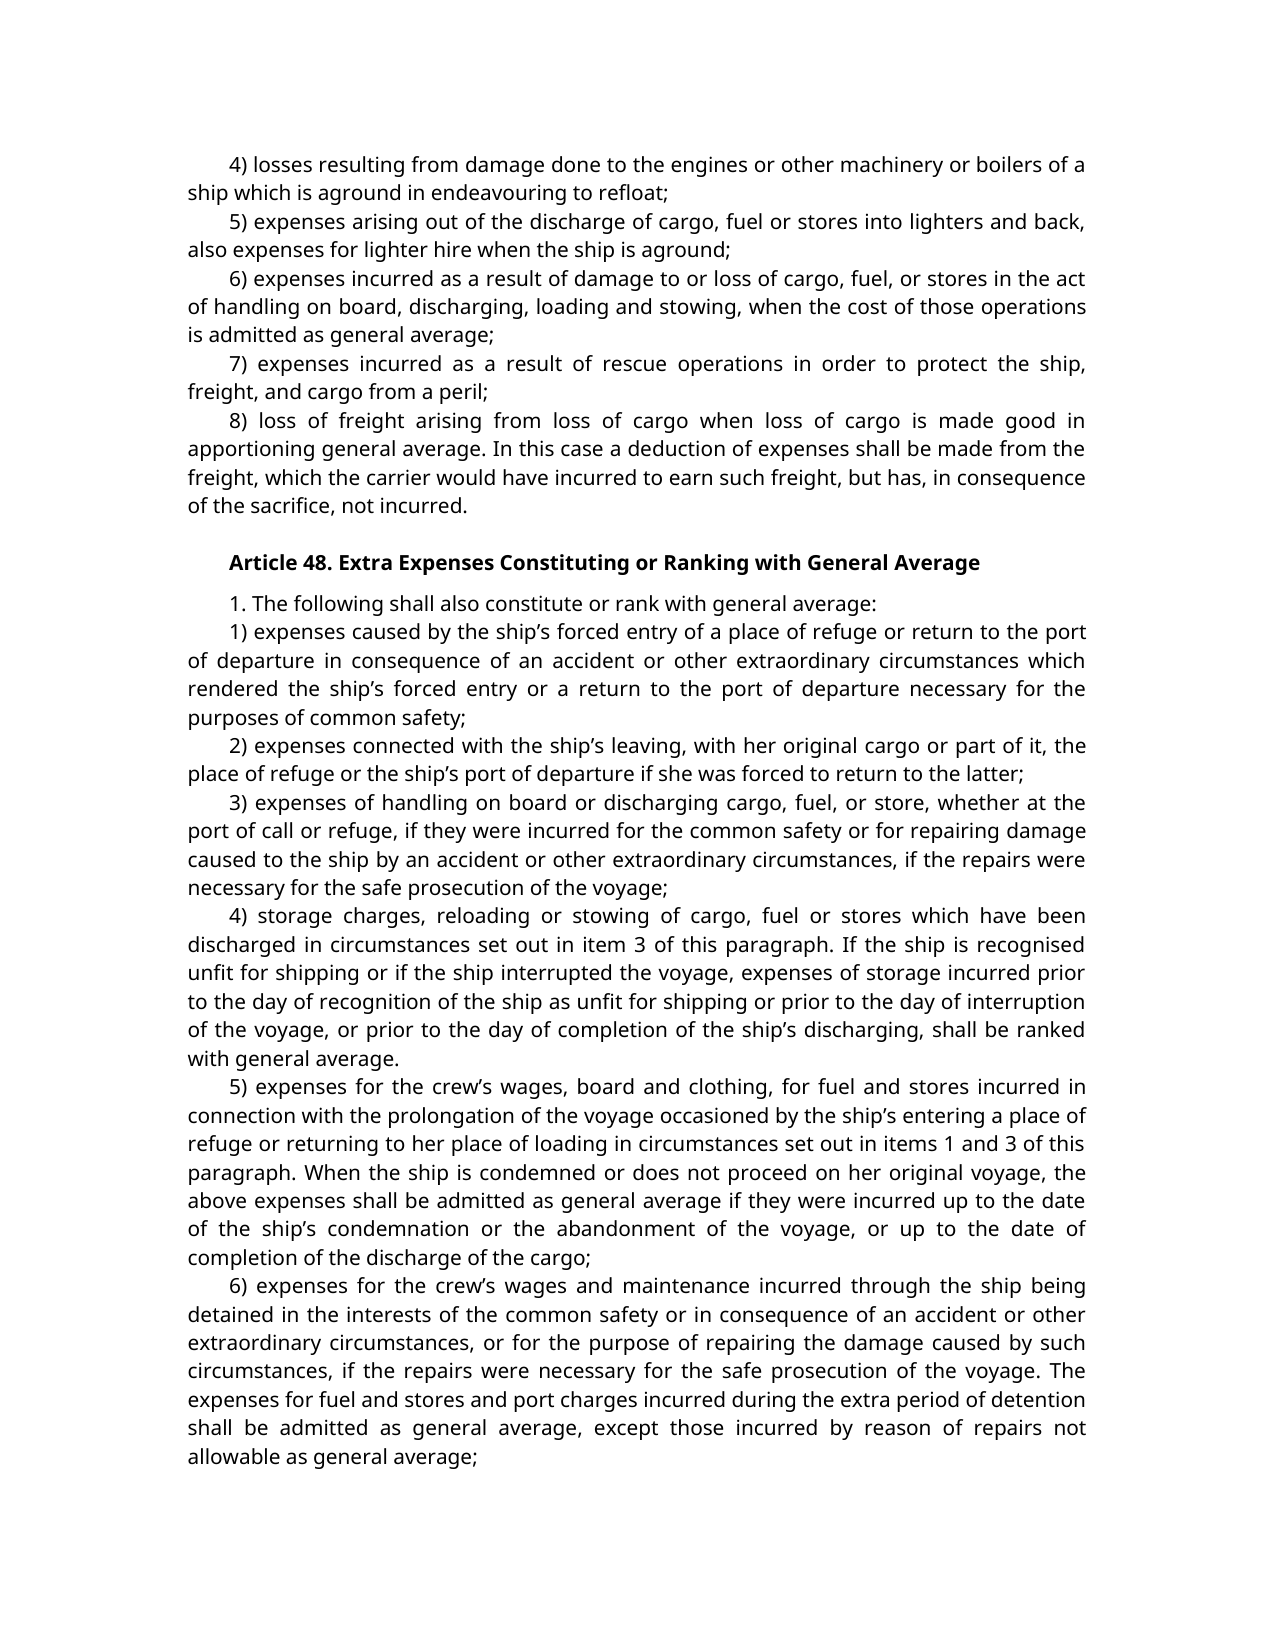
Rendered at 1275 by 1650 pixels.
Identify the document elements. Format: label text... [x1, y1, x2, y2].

text 2) expenses connected with the ship’s leaving, with her original cargo or part of it, the place of refuge or the ship’s port of departure if she was forced to return to the latter; [187, 731, 1087, 788]
text 7) expenses incurred as a result of rescue operations in order to protect the ship, freight, and cargo from a peril; [187, 349, 1087, 406]
text 8) loss of freight arising from loss of cargo when loss of cargo is made good in apportioning general average. In this case a deduction of expenses shall be made from the freight, which the carrier would have incurred to earn such freight, but has, in consequence of the sacrifice, not incurred. [187, 406, 1087, 520]
text 6) expenses for the crew’s wages and maintenance incurred through the ship being detained in the interests of the common safety or in consequence of an accident or other extraordinary circumstances, or for the purpose of repairing the damage caused by such circumstances, if the repairs were necessary for the safe prosecution of the voyage. The expenses for fuel and stores and port charges incurred during the extra period of detention shall be admitted as general average, except those incurred by reason of repairs not allowable as general average; [187, 1271, 1087, 1470]
text Article 48. Extra Expenses Constituting or Ranking with General Average [187, 548, 1087, 577]
text 4) losses resulting from damage done to the engines or other machinery or boilers of a ship which is aground in endeavouring to refloat; [187, 150, 1087, 207]
text 1) expenses caused by the ship’s forced entry of a place of refuge or return to the port of departure in consequence of an accident or other extraordinary circumstances which rendered the ship’s forced entry or a return to the port of departure necessary for the purposes of common safety; [187, 617, 1087, 731]
text 4) storage charges, reloading or stowing of cargo, fuel or stores which have been discharged in circumstances set out in item 3 of this paragraph. If the ship is recognised unfit for shipping or if the ship interrupted the voyage, expenses of storage incurred prior to the day of recognition of the ship as unfit for shipping or prior to the day of interruption of the voyage, or prior to the day of completion of the ship’s discharging, shall be ranked with general average. [187, 902, 1087, 1072]
text 5) expenses for the crew’s wages, board and clothing, for fuel and stores incurred in connection with the prolongation of the voyage occasioned by the ship’s entering a place of refuge or returning to her place of loading in circumstances set out in items 1 and 3 of this paragraph. When the ship is condemned or does not proceed on her original voyage, the above expenses shall be admitted as general average if they were incurred up to the date of the ship’s condemnation or the abandonment of the voyage, or up to the date of completion of the discharge of the cargo; [187, 1072, 1087, 1271]
text 1. The following shall also constitute or rank with general average: [187, 589, 1087, 617]
text 5) expenses arising out of the discharge of cargo, fuel or stores into lighters and back, also expenses for lighter hire when the ship is aground; [187, 207, 1087, 264]
text 6) expenses incurred as a result of damage to or loss of cargo, fuel, or stores in the act of handling on board, discharging, loading and stowing, when the cost of those operations is admitted as general average; [187, 264, 1087, 349]
text 3) expenses of handling on board or discharging cargo, fuel, or store, whether at the port of call or refuge, if they were incurred for the common safety or for repairing damage caused to the ship by an accident or other extraordinary circumstances, if the repairs were necessary for the safe prosecution of the voyage; [187, 788, 1087, 902]
